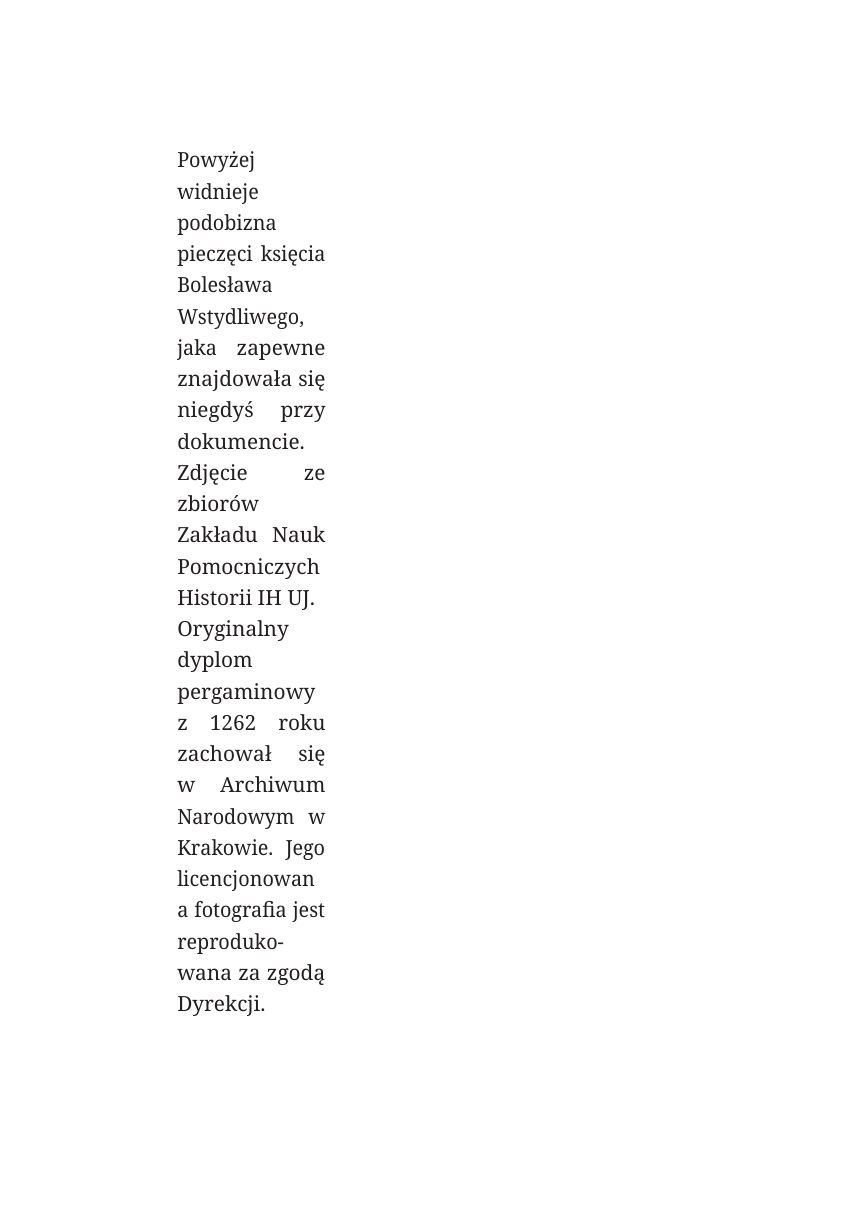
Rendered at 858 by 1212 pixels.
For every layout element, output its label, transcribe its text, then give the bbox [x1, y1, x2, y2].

text Powyżej widnieje podobizna pieczęci księcia Bolesława Wstydliwego, jaka zapewne znajdowała się niegdyś przy dokumencie. Zdjęcie ze zbiorów Zakładu Nauk Pomocniczych Historii IH UJ. [177, 146, 325, 611]
text Oryginalny dyplom pergaminowy z 1262 roku zachował się w Archiwum Narodowym w Krakowie. Jego licencjonowana fotografia jest reproduko- wana za zgodą Dyrekcji. [177, 614, 325, 1018]
